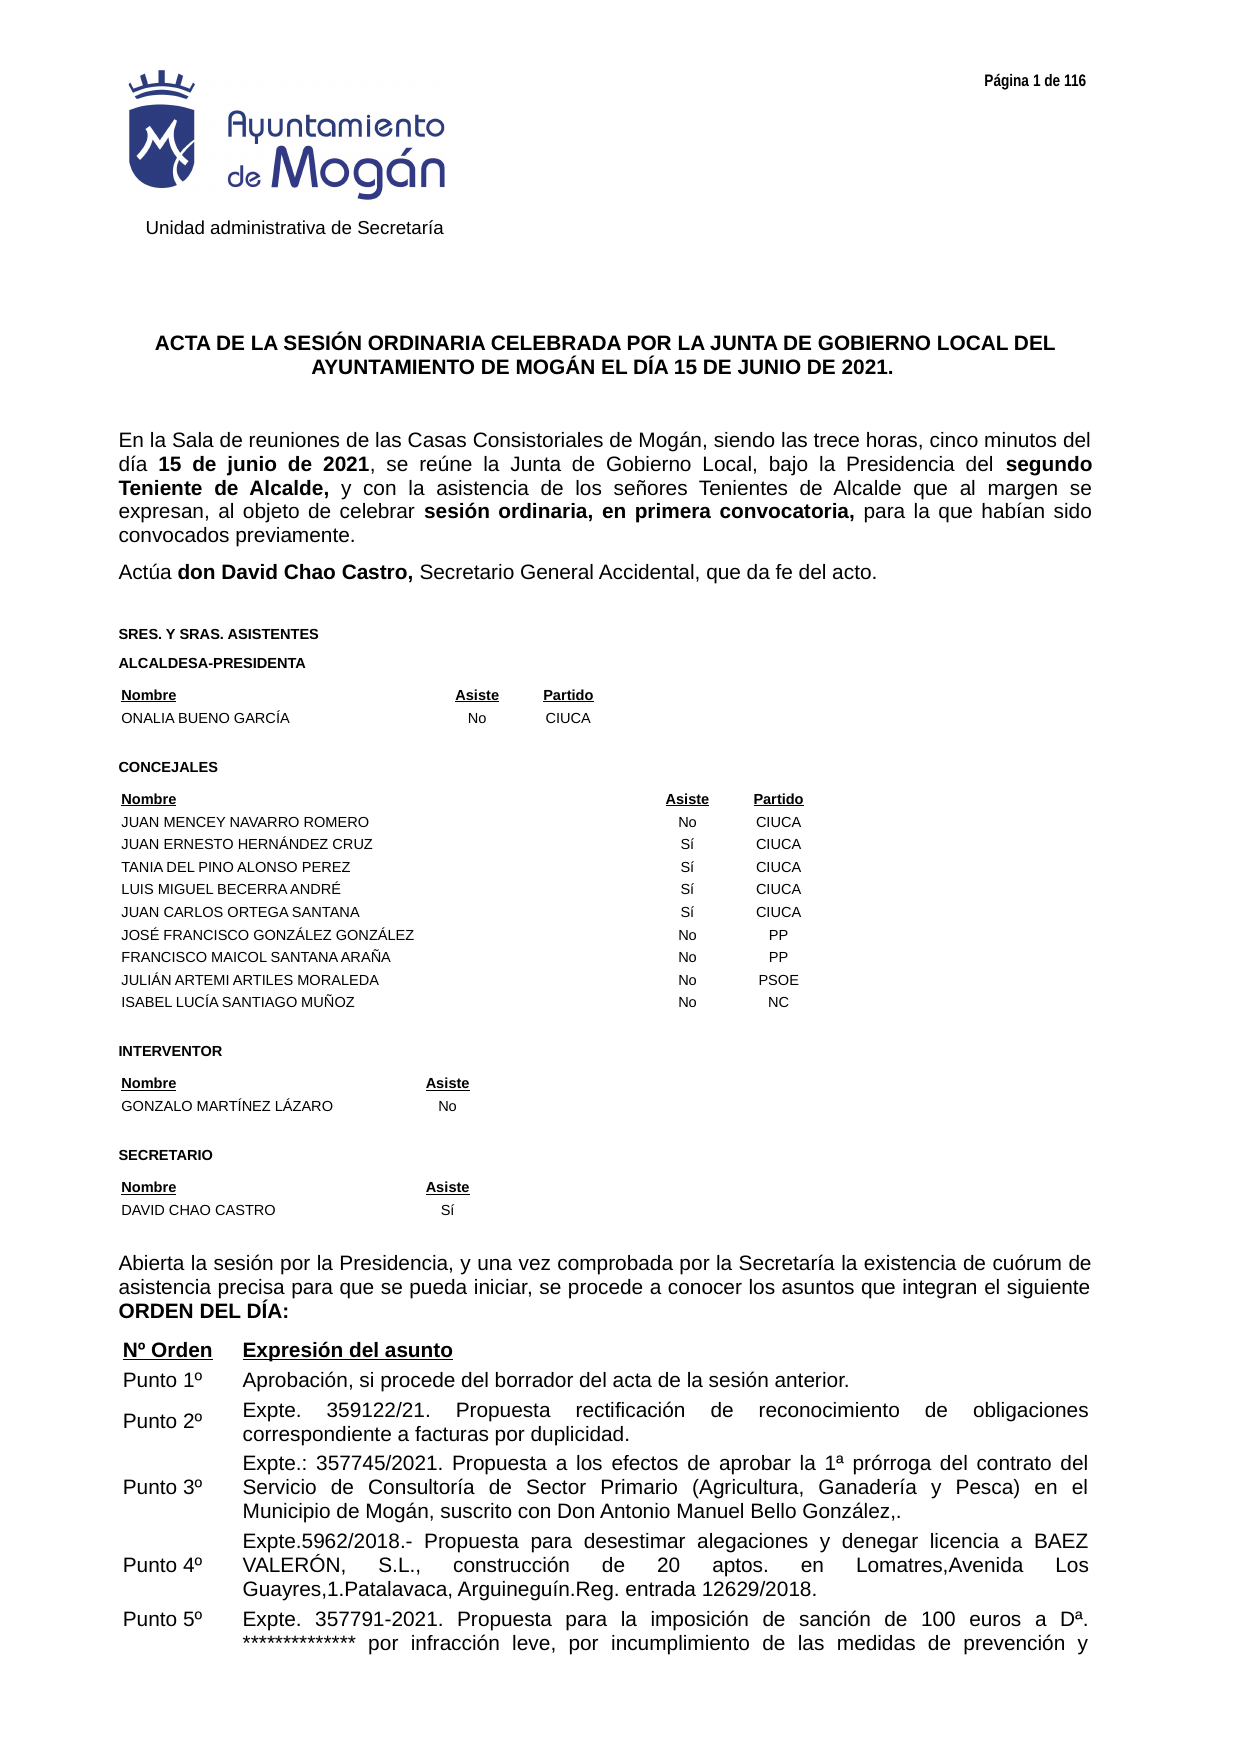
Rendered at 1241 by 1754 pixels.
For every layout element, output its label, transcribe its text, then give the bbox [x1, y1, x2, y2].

text En la Sala de reuniones de las Casas Consistoriales de Mogán, siendo las trece horas, cinco minutos del día 15 de junio de 2021, se reúne la Junta de Gobierno Local, bajo la Presidencia del segundo Teniente de Alcalde, y con la asistencia de los señores Tenientes de Alcalde que al margen se expresan, al objeto de celebrar sesión ordinaria, en primera convocatoria, para la que habían sido convocados previamente. [118, 427, 1092, 547]
table_cell Aprobación, si procede del borrador del acta de la sesión anterior. [240, 1365, 1092, 1394]
table_cell JUAN MENCEY NAVARRO ROMERO [118, 810, 647, 833]
table_cell No [647, 923, 728, 946]
table_cell Sí [647, 901, 728, 923]
table_cell ONALIA BUENO GARCÍA [118, 707, 437, 729]
table_header Partido [728, 788, 829, 810]
table_cell LUIS MIGUEL BECERRA ANDRÉ [118, 878, 647, 901]
table_header Asiste [437, 684, 517, 707]
table_cell Punto 2º [120, 1395, 239, 1448]
table_cell Punto 1º [120, 1365, 239, 1394]
table_cell No [647, 810, 728, 833]
table_cell CIUCA [728, 856, 829, 878]
table_cell JUAN CARLOS ORTEGA SANTANA [118, 901, 647, 923]
text ACTA DE LA SESIÓN ORDINARIA CELEBRADA POR LA JUNTA DE GOBIERNO LOCAL DEL AYUNTAMIENTO DE MOGÁN EL DÍA 15 DE JUNIO DE 2021. [118, 331, 1092, 378]
table_cell No [647, 946, 728, 968]
table_cell JULIÁN ARTEMI ARTILES MORALEDA [118, 969, 647, 991]
table_cell ISABEL LUCÍA SANTIAGO MUÑOZ [118, 991, 647, 1014]
table_cell No [437, 707, 517, 729]
table_cell Sí [647, 833, 728, 856]
text Abierta la sesión por la Presidencia, y una vez comprobada por la Secretaría la existencia de cuórum de asistencia precisa para que se pueda iniciar, se procede a conocer los asuntos que integran el siguiente ORDEN DEL DÍA: [118, 1251, 1092, 1322]
text CONCEJALES [118, 758, 1092, 775]
table_header Asiste [406, 1072, 489, 1095]
table_cell Sí [647, 856, 728, 878]
table_header Nombre [118, 684, 437, 707]
table_cell No [647, 991, 728, 1014]
table_cell CIUCA [728, 833, 829, 856]
table_cell Sí [647, 878, 728, 901]
table_cell CIUCA [728, 901, 829, 923]
table_cell TANIA DEL PINO ALONSO PEREZ [118, 856, 647, 878]
table_cell FRANCISCO MAICOL SANTANA ARAÑA [118, 946, 647, 968]
table_cell Expte.: 357745/2021. Propuesta a los efectos de aprobar la 1ª prórroga del contrato del Servicio de Consultoría de Sector Primario (Agricultura, Ganadería y Pesca) en el Municipio de Mogán, suscrito con Don Antonio Manuel Bello González,. [240, 1448, 1092, 1526]
table_cell NC [728, 991, 829, 1014]
table_cell CIUCA [728, 810, 829, 833]
table_header Partido [517, 684, 619, 707]
text SRES. Y SRAS. ASISTENTES [118, 625, 1092, 642]
table_header Asiste [647, 788, 728, 810]
table_cell JUAN ERNESTO HERNÁNDEZ CRUZ [118, 833, 647, 856]
table_cell PSOE [728, 969, 829, 991]
table_header Nº Orden [120, 1335, 239, 1365]
table_header Asiste [406, 1176, 489, 1199]
text INTERVENTOR [118, 1043, 1092, 1060]
table_cell PP [728, 923, 829, 946]
table_cell DAVID CHAO CASTRO [118, 1199, 406, 1221]
table_cell Expte. 359122/21. Propuesta rectificación de reconocimiento de obligaciones correspondiente a facturas por duplicidad. [240, 1395, 1092, 1448]
table_cell Expte. 357791-2021. Propuesta para la imposición de sanción de 100 euros a Dª. ************** por infracción leve, por incumplimiento de las medidas de prevención y [240, 1604, 1092, 1657]
table_cell GONZALO MARTÍNEZ LÁZARO [118, 1095, 406, 1117]
table_cell CIUCA [728, 878, 829, 901]
table_header Nombre [118, 788, 647, 810]
table_header Nombre [118, 1072, 406, 1095]
table_cell No [406, 1095, 489, 1117]
table_cell Punto 3º [120, 1448, 239, 1526]
text ALCALDESA-PRESIDENTA [118, 655, 1092, 671]
table_cell No [647, 969, 728, 991]
table_header Expresión del asunto [240, 1335, 1092, 1365]
table_cell Punto 5º [120, 1604, 239, 1657]
table_cell Punto 4º [120, 1526, 239, 1604]
table_cell CIUCA [517, 707, 619, 729]
table_header Nombre [118, 1176, 406, 1199]
table_cell PP [728, 946, 829, 968]
text Actúa don David Chao Castro, Secretario General Accidental, que da fe del acto. [118, 560, 1092, 584]
picture [128, 70, 445, 206]
table_cell JOSÉ FRANCISCO GONZÁLEZ GONZÁLEZ [118, 923, 647, 946]
text SECRETARIO [118, 1147, 1092, 1163]
table_cell Expte.5962/2018.- Propuesta para desestimar alegaciones y denegar licencia a BAEZ VALERÓN, S.L., construcción de 20 aptos. en Lomatres,Avenida Los Guayres,1.Patalavaca, Arguineguín.Reg. entrada 12629/2018. [240, 1526, 1092, 1604]
table_cell Sí [406, 1199, 489, 1221]
